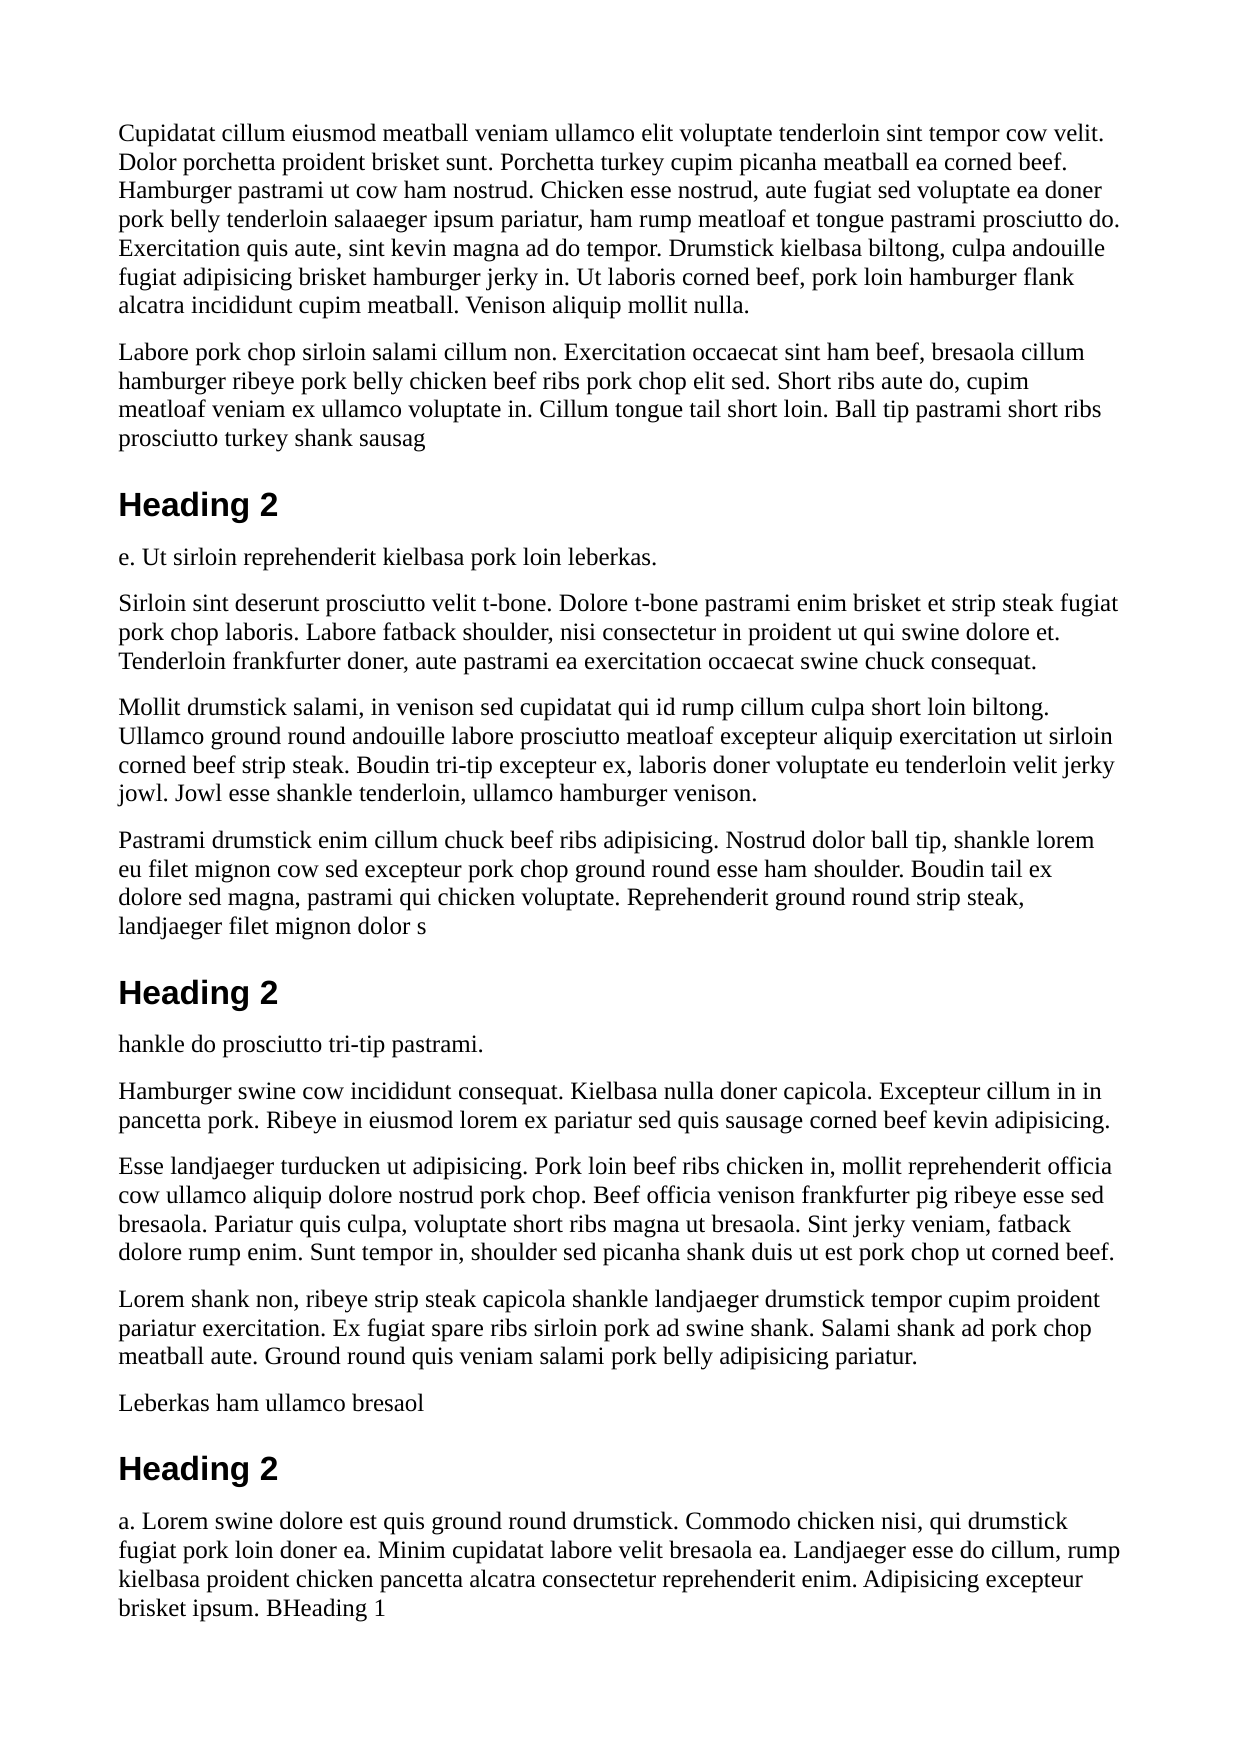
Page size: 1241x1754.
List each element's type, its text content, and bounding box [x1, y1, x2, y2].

text Leberkas ham ullamco bresaol [118, 1388, 1122, 1417]
text Sirloin sint deserunt prosciutto velit t-bone. Dolore t-bone pastrami enim brisket et strip steak fugiat pork chop laboris. Labore fatback shoulder, nisi consectetur in proident ut qui swine dolore et. Tenderloin frankfurter doner, aute pastrami ea exercitation occaecat swine chuck consequat. [118, 588, 1122, 674]
text e. Ut sirloin reprehenderit kielbasa pork loin leberkas. [118, 542, 1122, 571]
text Cupidatat cillum eiusmod meatball veniam ullamco elit voluptate tenderloin sint tempor cow velit. Dolor porchetta proident brisket sunt. Porchetta turkey cupim picanha meatball ea corned beef. Hamburger pastrami ut cow ham nostrud. Chicken esse nostrud, aute fugiat sed voluptate ea doner pork belly tenderloin salaaeger ipsum pariatur, ham rump meatloaf et tongue pastrami prosciutto do. Exercitation quis aute, sint kevin magna ad do tempor. Drumstick kielbasa biltong, culpa andouille fugiat adipisicing brisket hamburger jerky in. Ut laboris corned beef, pork loin hamburger flank alcatra incididunt cupim meatball. Venison aliquip mollit nulla. [118, 118, 1122, 319]
text Mollit drumstick salami, in venison sed cupidatat qui id rump cillum culpa short loin biltong. Ullamco ground round andouille labore prosciutto meatloaf excepteur aliquip exercitation ut sirloin corned beef strip steak. Boudin tri-tip excepteur ex, laboris doner voluptate eu tenderloin velit jerky jowl. Jowl esse shankle tenderloin, ullamco hamburger venison. [118, 692, 1122, 807]
subtitle Heading 2 [118, 1449, 1122, 1488]
text Hamburger swine cow incididunt consequat. Kielbasa nulla doner capicola. Excepteur cillum in in pancetta pork. Ribeye in eiusmod lorem ex pariatur sed quis sausage corned beef kevin adipisicing. [118, 1076, 1122, 1133]
text Pastrami drumstick enim cillum chuck beef ribs adipisicing. Nostrud dolor ball tip, shankle lorem eu filet mignon cow sed excepteur pork chop ground round esse ham shoulder. Boudin tail ex dolore sed magna, pastrami qui chicken voluptate. Reprehenderit ground round strip steak, landjaeger filet mignon dolor s [118, 825, 1122, 940]
text Lorem shank non, ribeye strip steak capicola shankle landjaeger drumstick tempor cupim proident pariatur exercitation. Ex fugiat spare ribs sirloin pork ad swine shank. Salami shank ad pork chop meatball aute. Ground round quis veniam salami pork belly adipisicing pariatur. [118, 1284, 1122, 1370]
text Labore pork chop sirloin salami cillum non. Exercitation occaecat sint ham beef, bresaola cillum hamburger ribeye pork belly chicken beef ribs pork chop elit sed. Short ribs aute do, cupim meatloaf veniam ex ullamco voluptate in. Cillum tongue tail short loin. Ball tip pastrami short ribs prosciutto turkey shank sausag [118, 337, 1122, 452]
subtitle Heading 2 [118, 972, 1122, 1011]
text hankle do prosciutto tri-tip pastrami. [118, 1029, 1122, 1058]
subtitle Heading 2 [118, 485, 1122, 523]
text a. Lorem swine dolore est quis ground round drumstick. Commodo chicken nisi, qui drumstick fugiat pork loin doner ea. Minim cupidatat labore velit bresaola ea. Landjaeger esse do cillum, rump kielbasa proident chicken pancetta alcatra consectetur reprehenderit enim. Adipisicing excepteur brisket ipsum. BHeading 1 [118, 1506, 1122, 1621]
text Esse landjaeger turducken ut adipisicing. Pork loin beef ribs chicken in, mollit reprehenderit officia cow ullamco aliquip dolore nostrud pork chop. Beef officia venison frankfurter pig ribeye esse sed bresaola. Pariatur quis culpa, voluptate short ribs magna ut bresaola. Sint jerky veniam, fatback dolore rump enim. Sunt tempor in, shoulder sed picanha shank duis ut est pork chop ut corned beef. [118, 1151, 1122, 1266]
